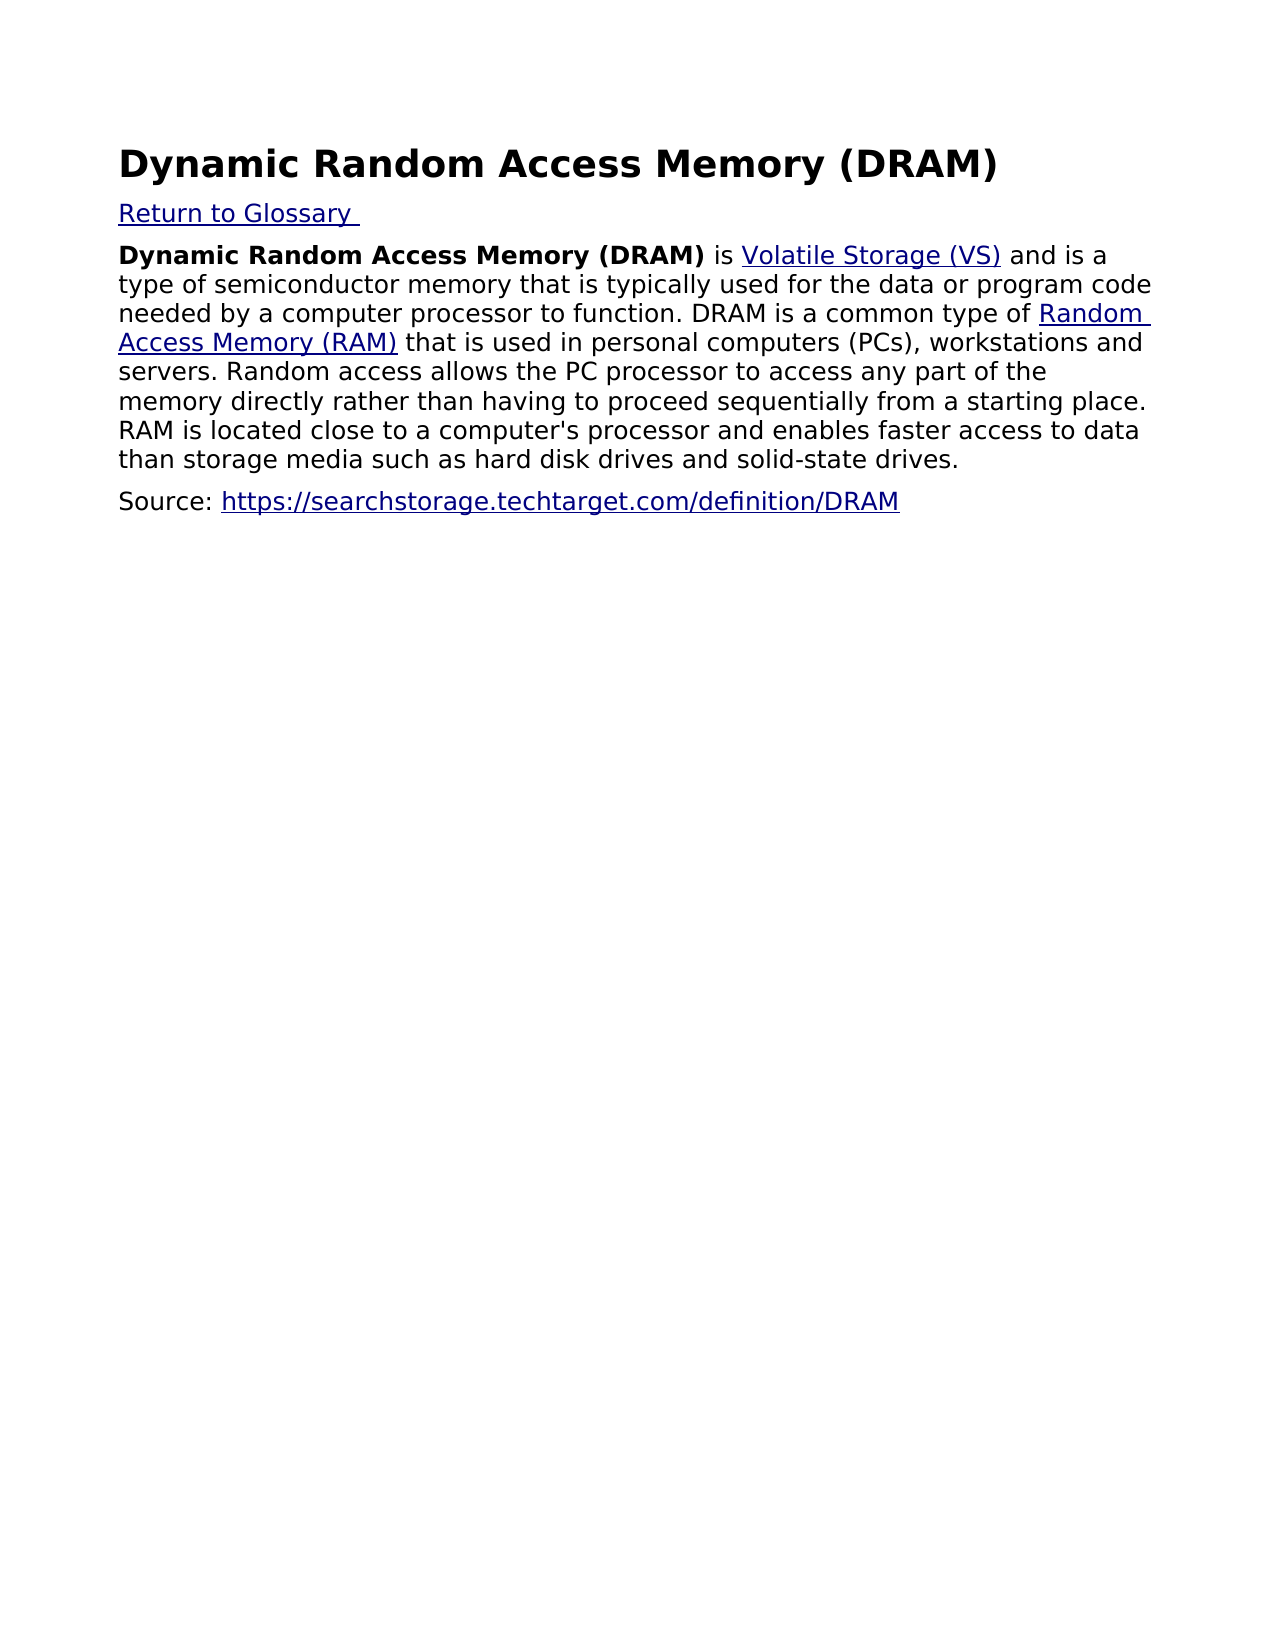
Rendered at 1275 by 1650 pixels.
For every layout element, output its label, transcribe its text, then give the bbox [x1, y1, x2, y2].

text Return to Glossary [118, 199, 1157, 228]
subtitle Dynamic Random Access Memory (DRAM) [118, 143, 1157, 187]
text Dynamic Random Access Memory (DRAM) is Volatile Storage (VS) and is a type of semiconductor memory that is typically used for the data or program code needed by a computer processor to function. DRAM is a common type of Random Access Memory (RAM) that is used in personal computers (PCs), workstations and servers. Random access allows the PC processor to access any part of the memory directly rather than having to proceed sequentially from a starting place. RAM is located close to a computer's processor and enables faster access to data than storage media such as hard disk drives and solid-state drives. [118, 241, 1157, 474]
text Source: https://searchstorage.techtarget.com/definition/DRAM [118, 487, 1157, 516]
